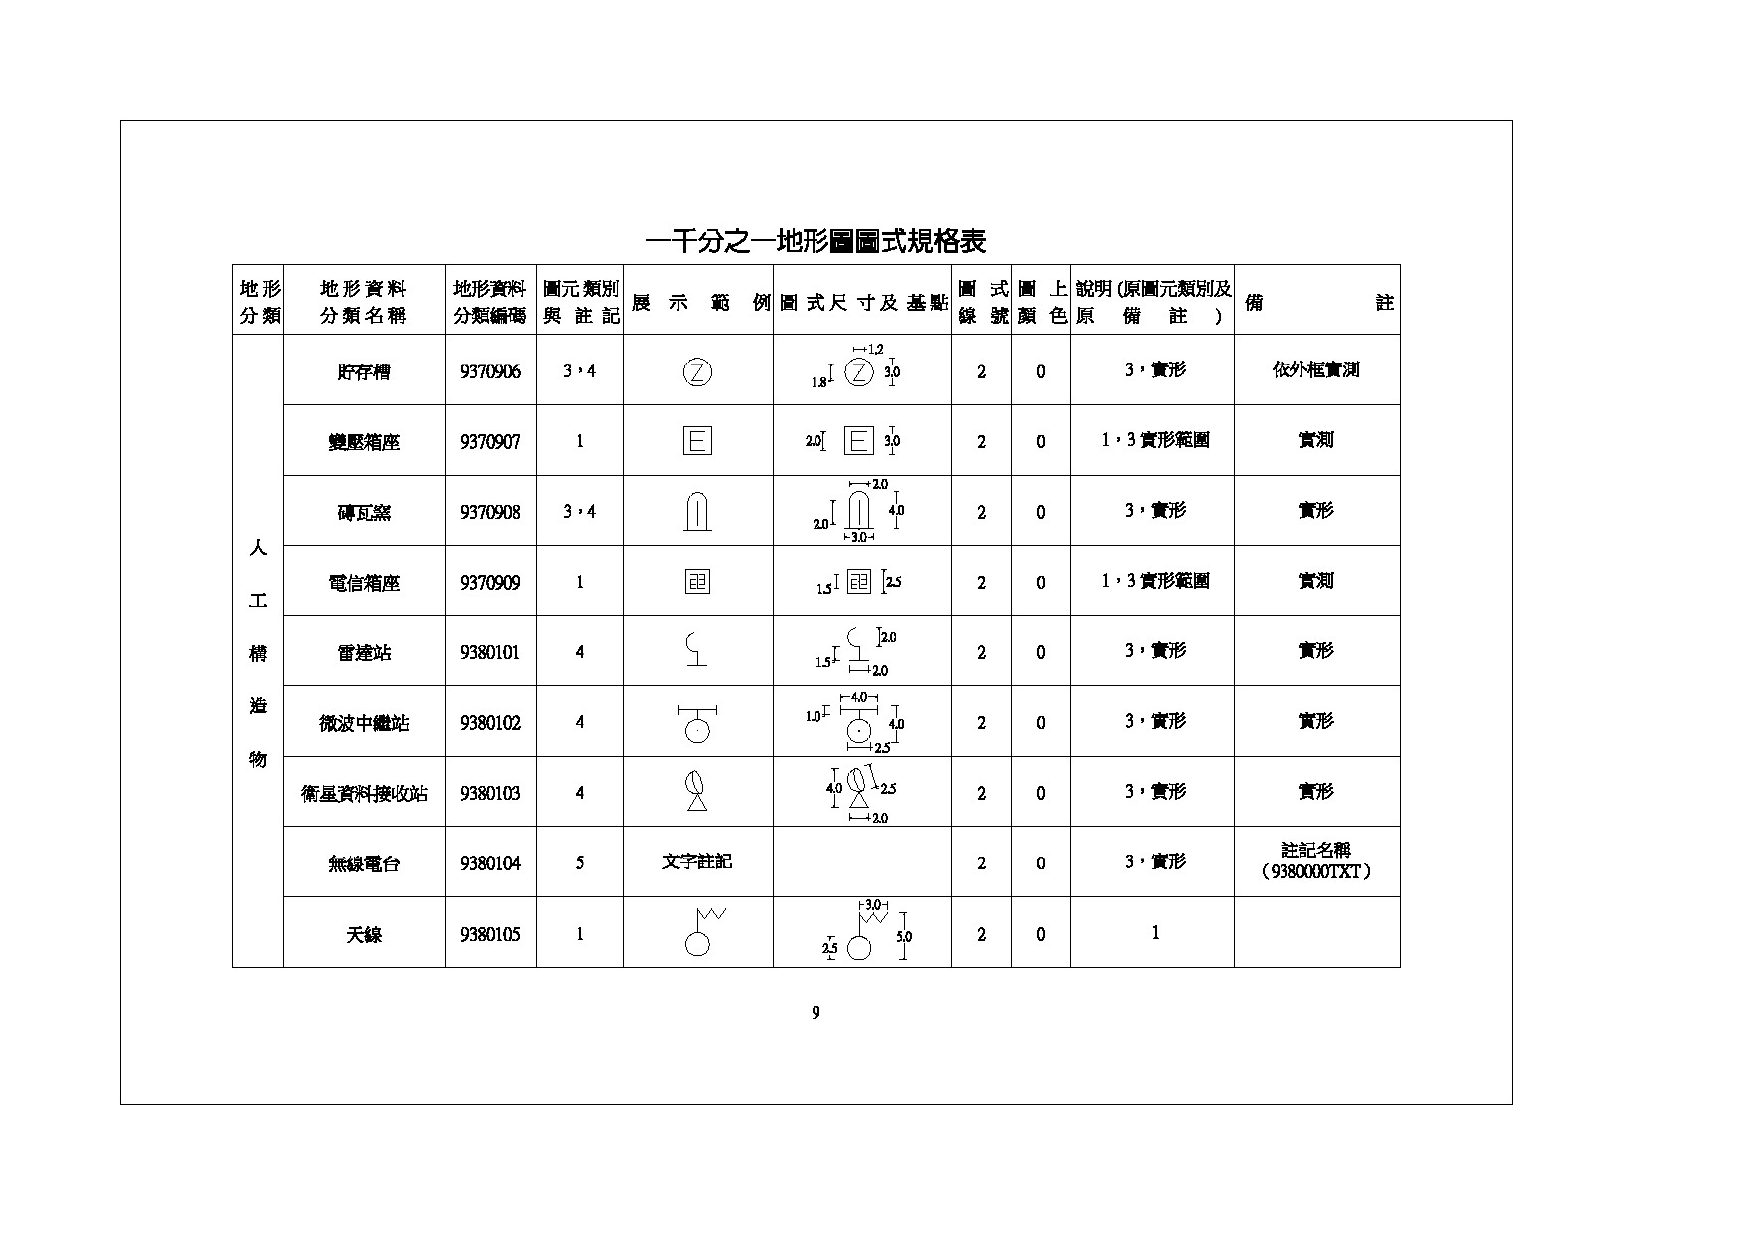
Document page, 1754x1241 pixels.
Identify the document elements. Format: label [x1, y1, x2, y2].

picture [118, 118, 1514, 1106]
